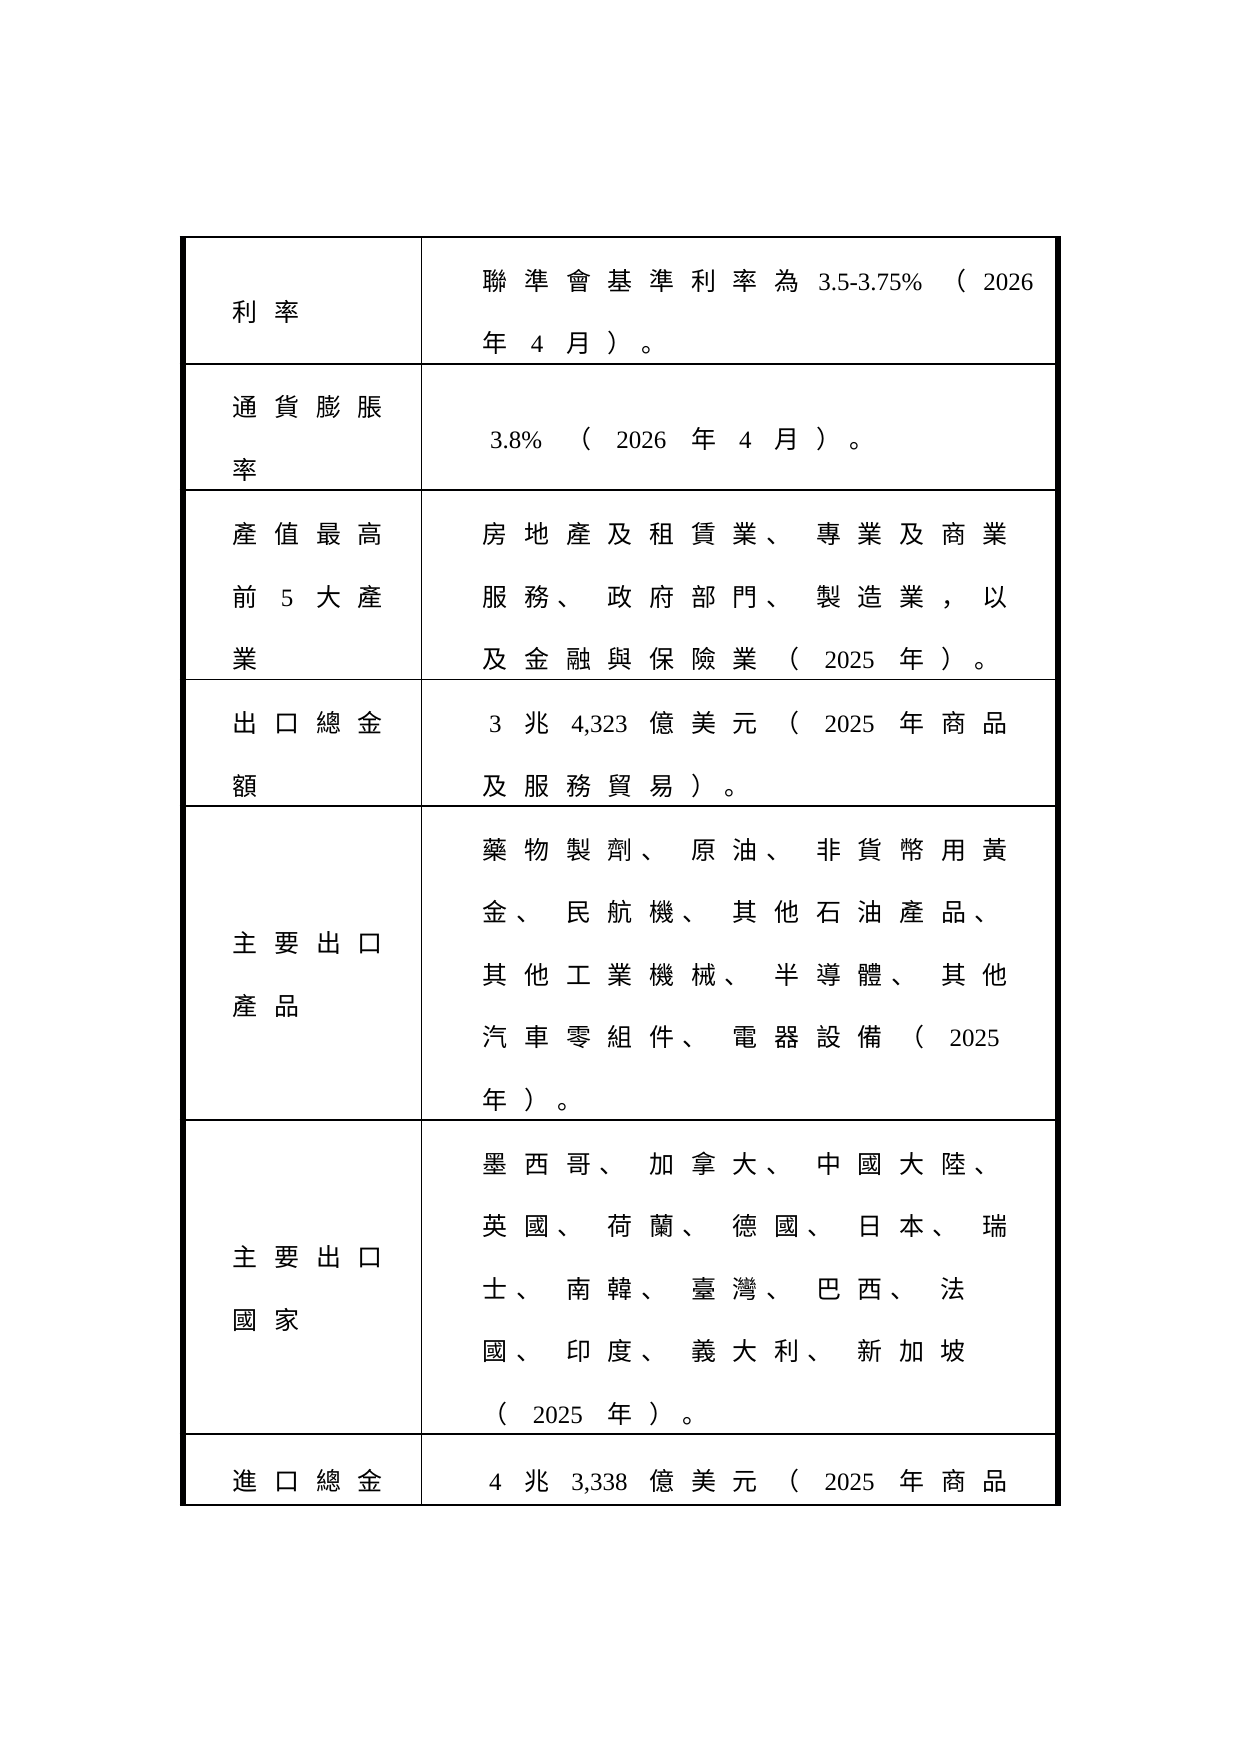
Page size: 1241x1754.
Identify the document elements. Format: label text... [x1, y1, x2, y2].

table_cell 主要出口國家 [186, 1121, 421, 1433]
table_cell 墨西哥、加拿大、中國大陸、英國、荷蘭、德國、日本、瑞士、南韓、臺灣、巴西、法國、印度、義大利、新加坡（2025年）。 [422, 1121, 1055, 1433]
table_cell 3兆4,323億美元（2025年商品及服務貿易）。 [422, 680, 1055, 805]
table_cell 通貨膨脹率 [186, 365, 421, 489]
table_cell 聯準會基準利率為3.5-3.75%（2026年4月）。 [422, 238, 1055, 363]
table_cell 房地產及租賃業、專業及商業服務、政府部門、製造業，以及金融與保險業（2025年）。 [422, 491, 1055, 678]
table_cell 進口總金 [186, 1435, 421, 1504]
table_cell 利率 [186, 238, 421, 363]
table_cell 出口總金額 [186, 680, 421, 805]
table_cell 3.8%（2026年4月）。 [422, 365, 1055, 489]
table_cell 主要出口產品 [186, 807, 421, 1119]
table_cell 藥物製劑、原油、非貨幣用黃金、民航機、其他石油產品、其他工業機械、半導體、其他汽車零組件、電器設備（2025年）。 [422, 807, 1055, 1119]
table_cell 產值最高前5大產業 [186, 491, 421, 678]
table_cell 4兆3,338億美元（2025年商品 [422, 1435, 1055, 1504]
